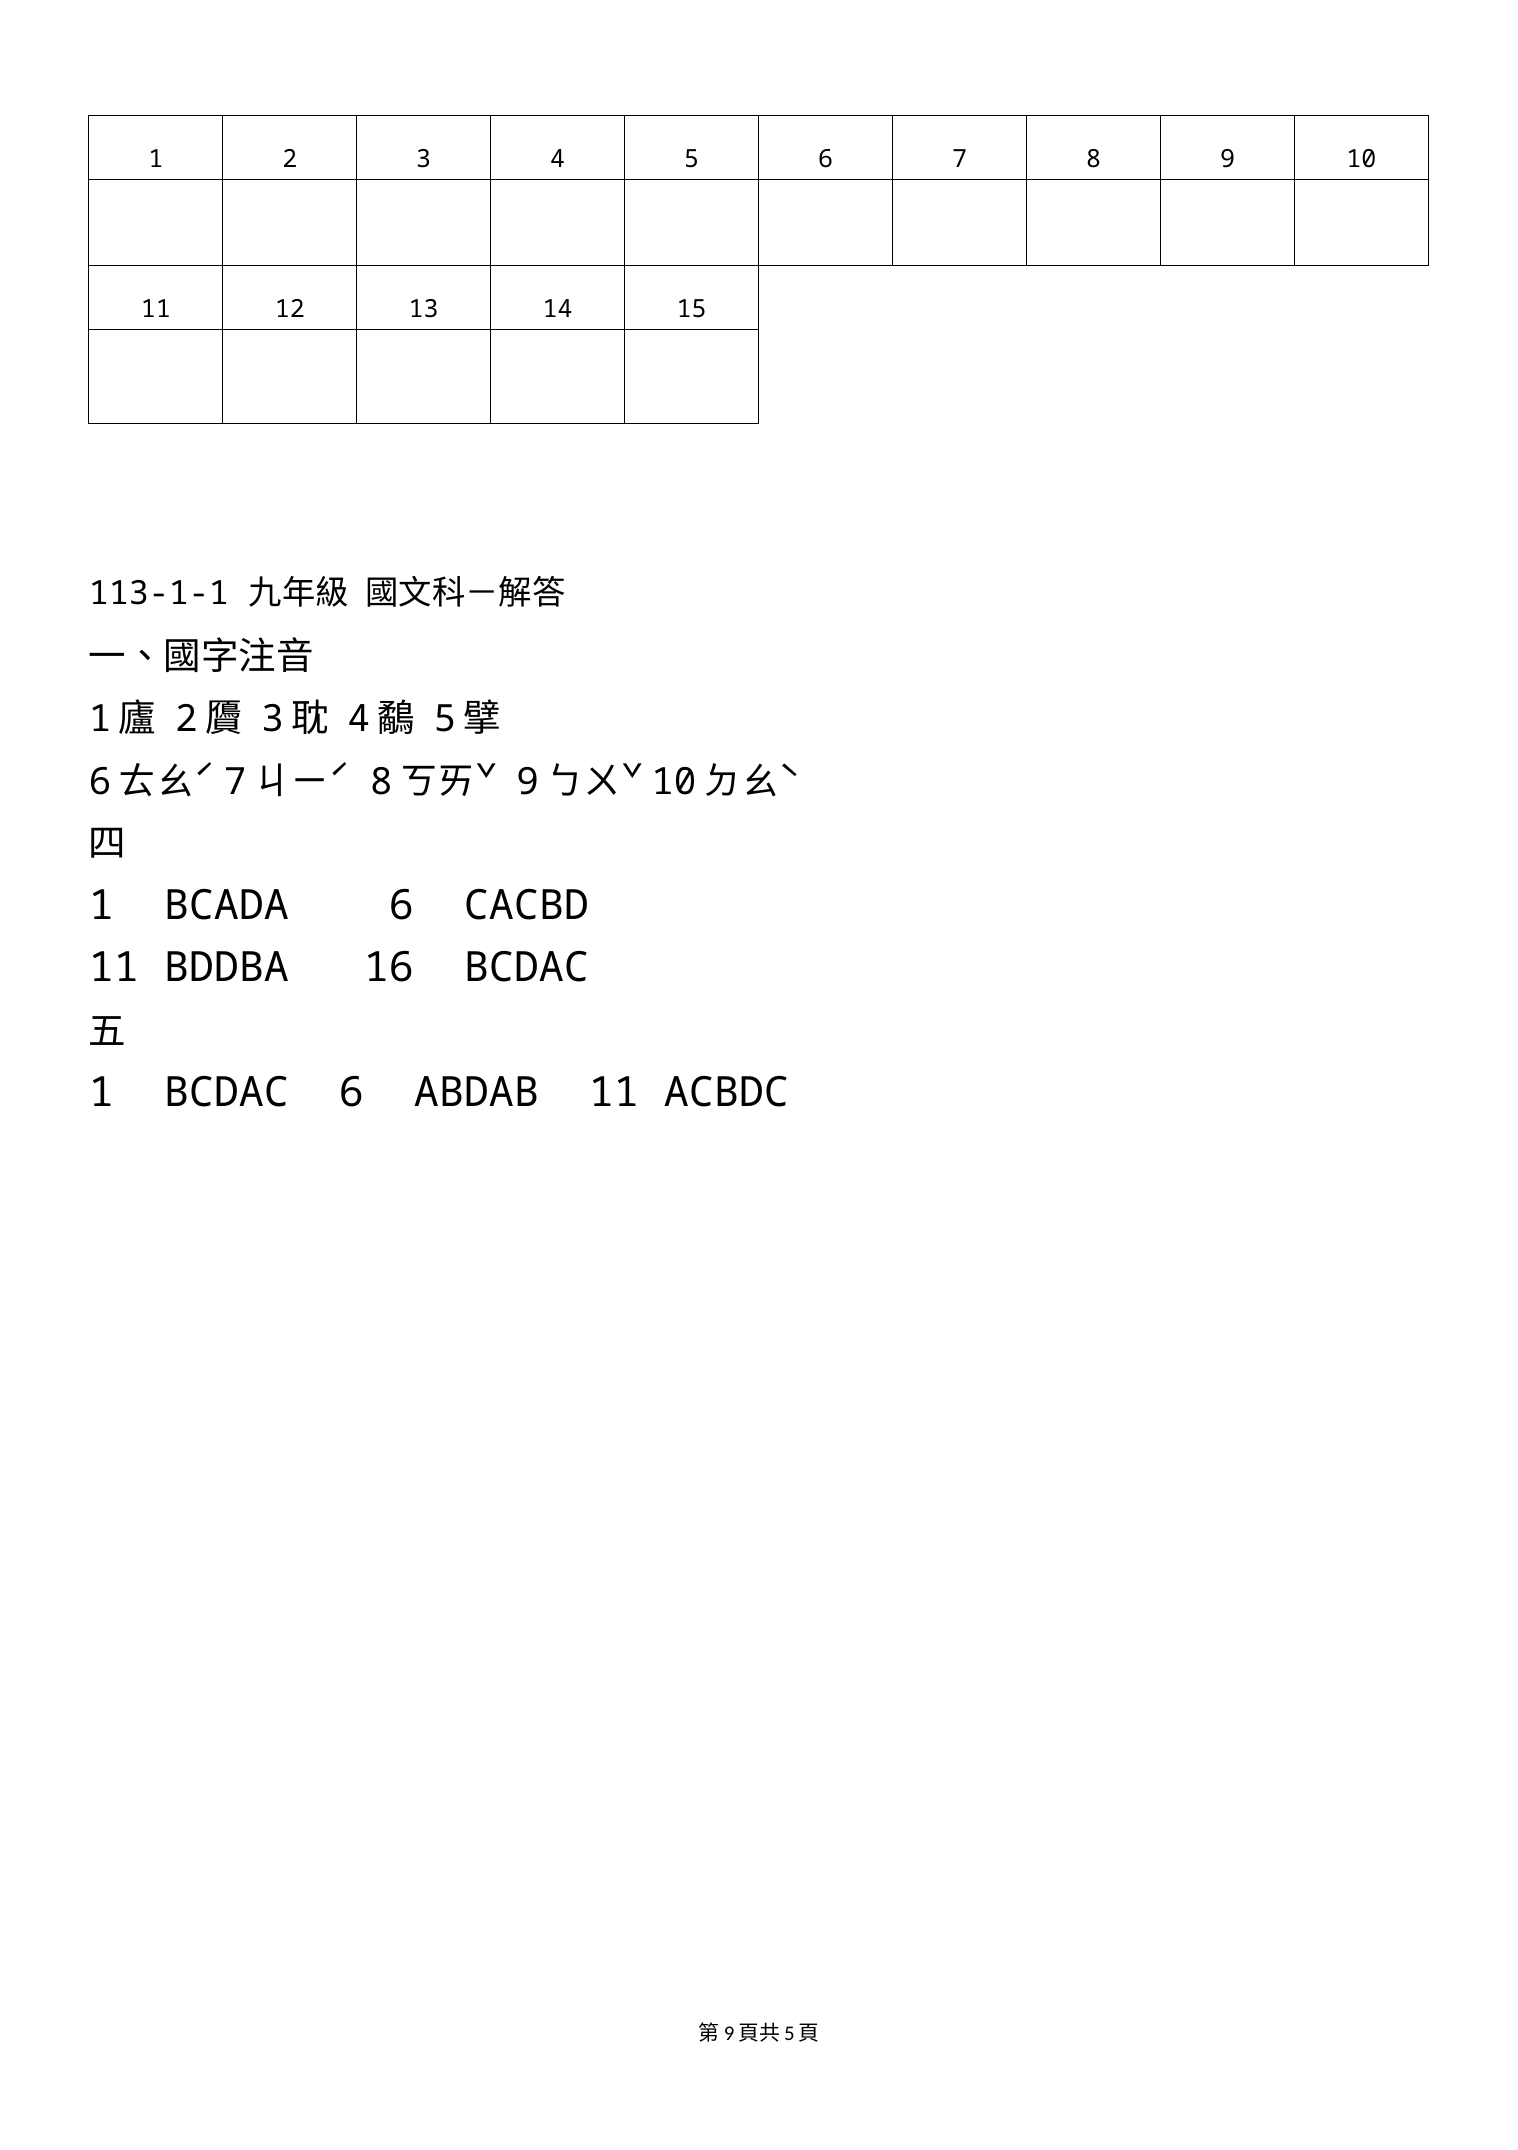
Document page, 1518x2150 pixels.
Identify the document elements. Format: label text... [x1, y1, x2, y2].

table_cell [1295, 180, 1428, 265]
table_cell 12 [223, 266, 356, 329]
table_cell 11 [89, 266, 222, 329]
table_header 1 [89, 116, 222, 178]
text 四 [89, 799, 1429, 861]
table_cell [357, 330, 490, 423]
text 1 BCADA 6 CACBD [89, 861, 1429, 924]
text 11 BDDBA 16 BCDAC [89, 924, 1429, 986]
table_cell [491, 180, 624, 265]
table_header 7 [893, 116, 1026, 178]
table_cell [1027, 180, 1160, 265]
table_header 5 [625, 116, 758, 178]
table_cell [89, 330, 222, 423]
table_cell [1026, 266, 1160, 329]
table_cell [1160, 329, 1294, 423]
table_header 4 [491, 116, 624, 178]
table_cell [491, 330, 624, 423]
table_header 3 [357, 116, 490, 178]
table_cell [625, 330, 758, 423]
text 1 BCDAC 6 ABDAB 11 ACBDC [89, 1049, 1429, 1111]
table_cell [89, 180, 222, 265]
table_header 6 [759, 116, 892, 178]
table_cell 13 [357, 266, 490, 329]
table_cell [892, 329, 1026, 423]
table_cell [223, 330, 356, 423]
table_header 2 [223, 116, 356, 178]
table_cell [1160, 266, 1294, 329]
table_cell 15 [625, 266, 758, 329]
table_cell [759, 180, 892, 265]
table_cell [1161, 180, 1294, 265]
table_cell [625, 180, 758, 265]
table_cell [1294, 329, 1428, 423]
table_header 10 [1295, 116, 1428, 178]
table_cell [223, 180, 356, 265]
table_header 8 [1027, 116, 1160, 178]
text 1廬 2贗 3耽 4鷸 5擘 [89, 674, 1429, 736]
table_cell [893, 180, 1026, 265]
table_cell [1026, 329, 1160, 423]
table_cell [759, 266, 892, 329]
text 6ㄊㄠˊ7ㄐㄧˊ 8ㄎㄞˇ 9ㄅㄨˇ10ㄉㄠˋ [89, 736, 1429, 799]
table_header 9 [1161, 116, 1294, 178]
table_cell [357, 180, 490, 265]
table_cell 14 [491, 266, 624, 329]
text 113-1-1 九年級 國文科－解答 [89, 549, 1429, 611]
table_cell [892, 266, 1026, 329]
table_cell [1294, 266, 1428, 329]
text 五 [89, 986, 1429, 1049]
table_cell [759, 329, 892, 423]
text 一、國字注音 [89, 611, 1429, 674]
